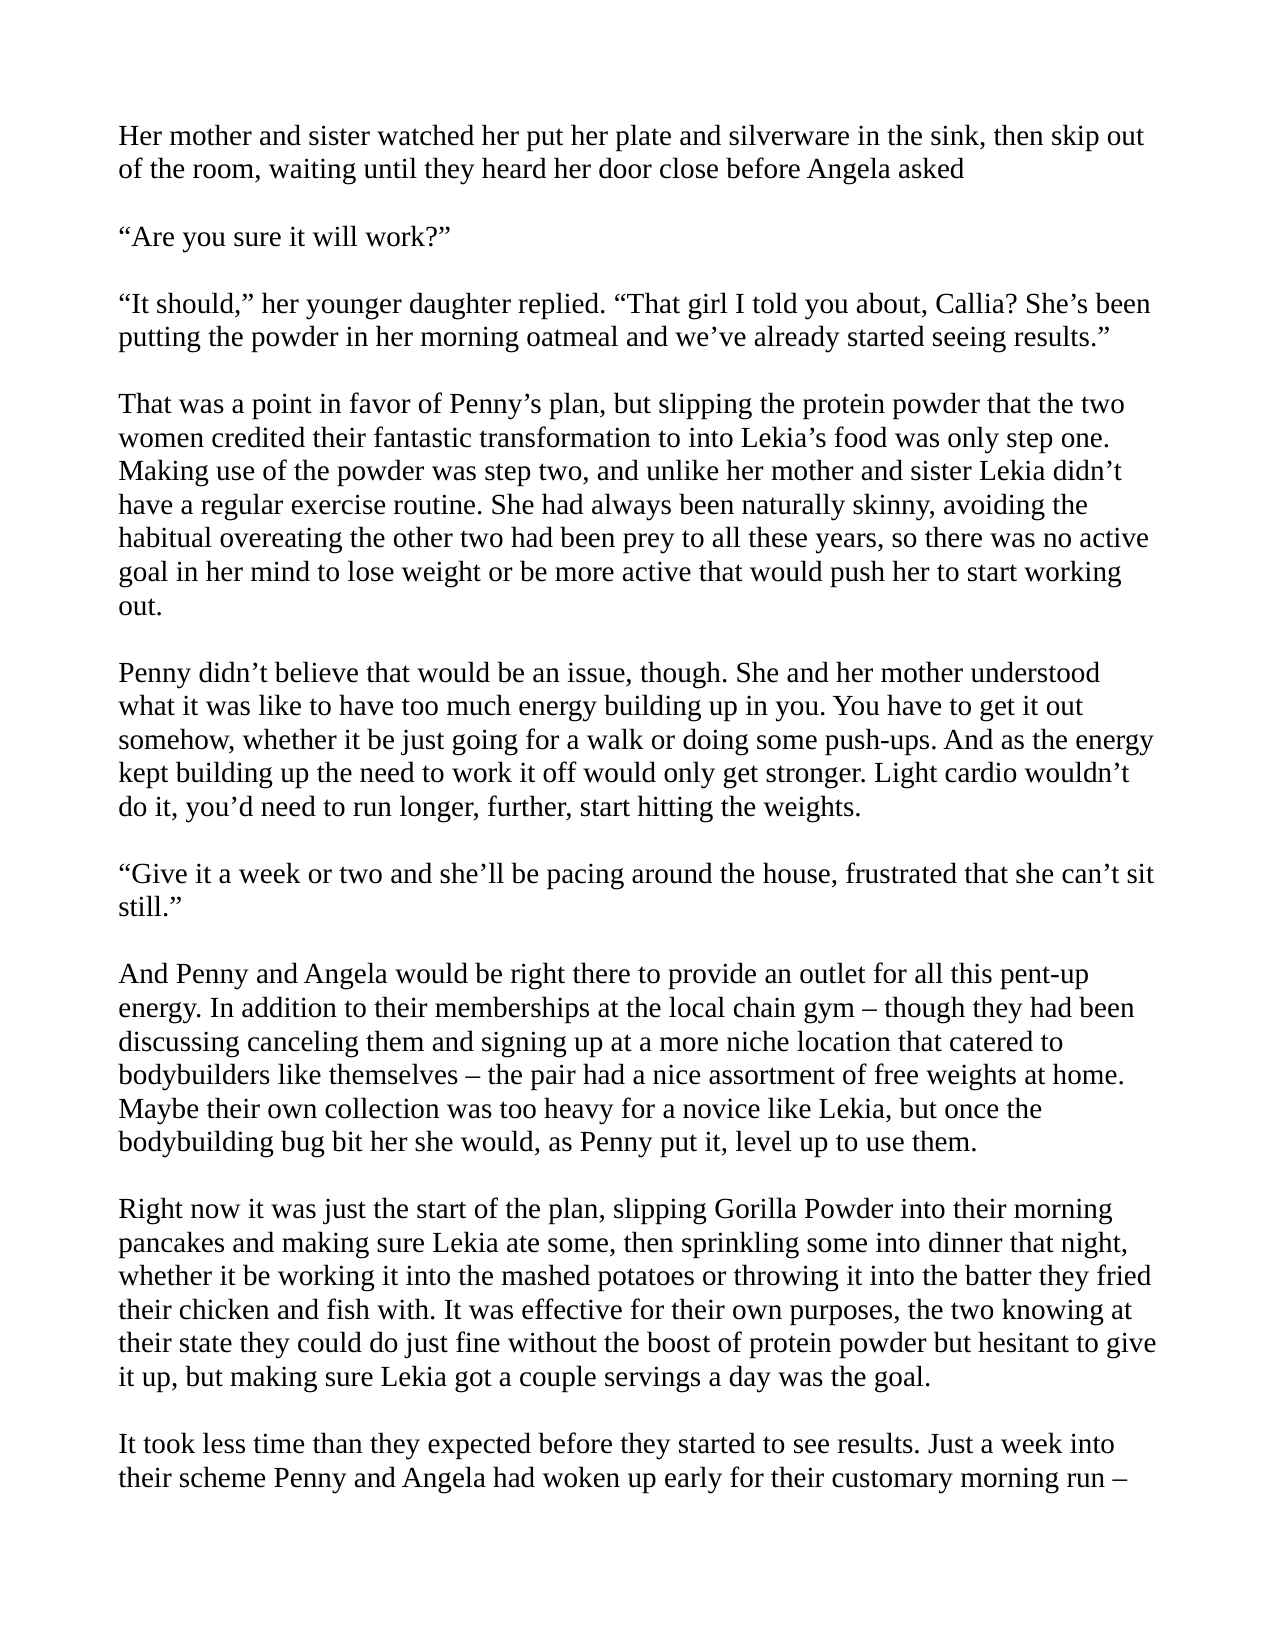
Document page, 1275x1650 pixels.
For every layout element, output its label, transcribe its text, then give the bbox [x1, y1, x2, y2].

text And Penny and Angela would be right there to provide an outlet for all this pent-up energy. In addition to their memberships at the local chain gym – though they had been discussing canceling them and signing up at a more niche location that catered to bodybuilders like themselves – the pair had a nice assortment of free weights at home. Maybe their own collection was too heavy for a novice like Lekia, but once the bodybuilding bug bit her she would, as Penny put it, level up to use them. [118, 957, 1157, 1158]
text Penny didn’t believe that would be an issue, though. She and her mother understood what it was like to have too much energy building up in you. You have to get it out somehow, whether it be just going for a walk or doing some push-ups. And as the energy kept building up the need to work it off would only get stronger. Light cardio wouldn’t do it, you’d need to run longer, further, start hitting the weights. [118, 655, 1157, 822]
text Her mother and sister watched her put her plate and silverware in the sink, then skip out of the room, waiting until they heard her door close before Angela asked [118, 118, 1157, 185]
text That was a point in favor of Penny’s plan, but slipping the protein powder that the two women credited their fantastic transformation to into Lekia’s food was only step one. Making use of the powder was step two, and unlike her mother and sister Lekia didn’t have a regular exercise routine. She had always been naturally skinny, avoiding the habitual overeating the other two had been prey to all these years, so there was no active goal in her mind to lose weight or be more active that would push her to start working out. [118, 386, 1157, 621]
text “Give it a week or two and she’ll be pacing around the house, frustrated that she can’t sit still.” [118, 856, 1157, 923]
text Right now it was just the start of the plan, slipping Gorilla Powder into their morning pancakes and making sure Lekia ate some, then sprinkling some into dinner that night, whether it be working it into the mashed potatoes or throwing it into the batter they fried their chicken and fish with. It was effective for their own purposes, the two knowing at their state they could do just fine without the boost of protein powder but hesitant to give it up, but making sure Lekia got a couple servings a day was the goal. [118, 1191, 1157, 1393]
text It took less time than they expected before they started to see results. Just a week into their scheme Penny and Angela had woken up early for their customary morning run – [118, 1426, 1157, 1493]
text “It should,” her younger daughter replied. “That girl I told you about, Callia? She’s been putting the powder in her morning oatmeal and we’ve already started seeing results.” [118, 286, 1157, 353]
text “Are you sure it will work?” [118, 219, 1157, 252]
